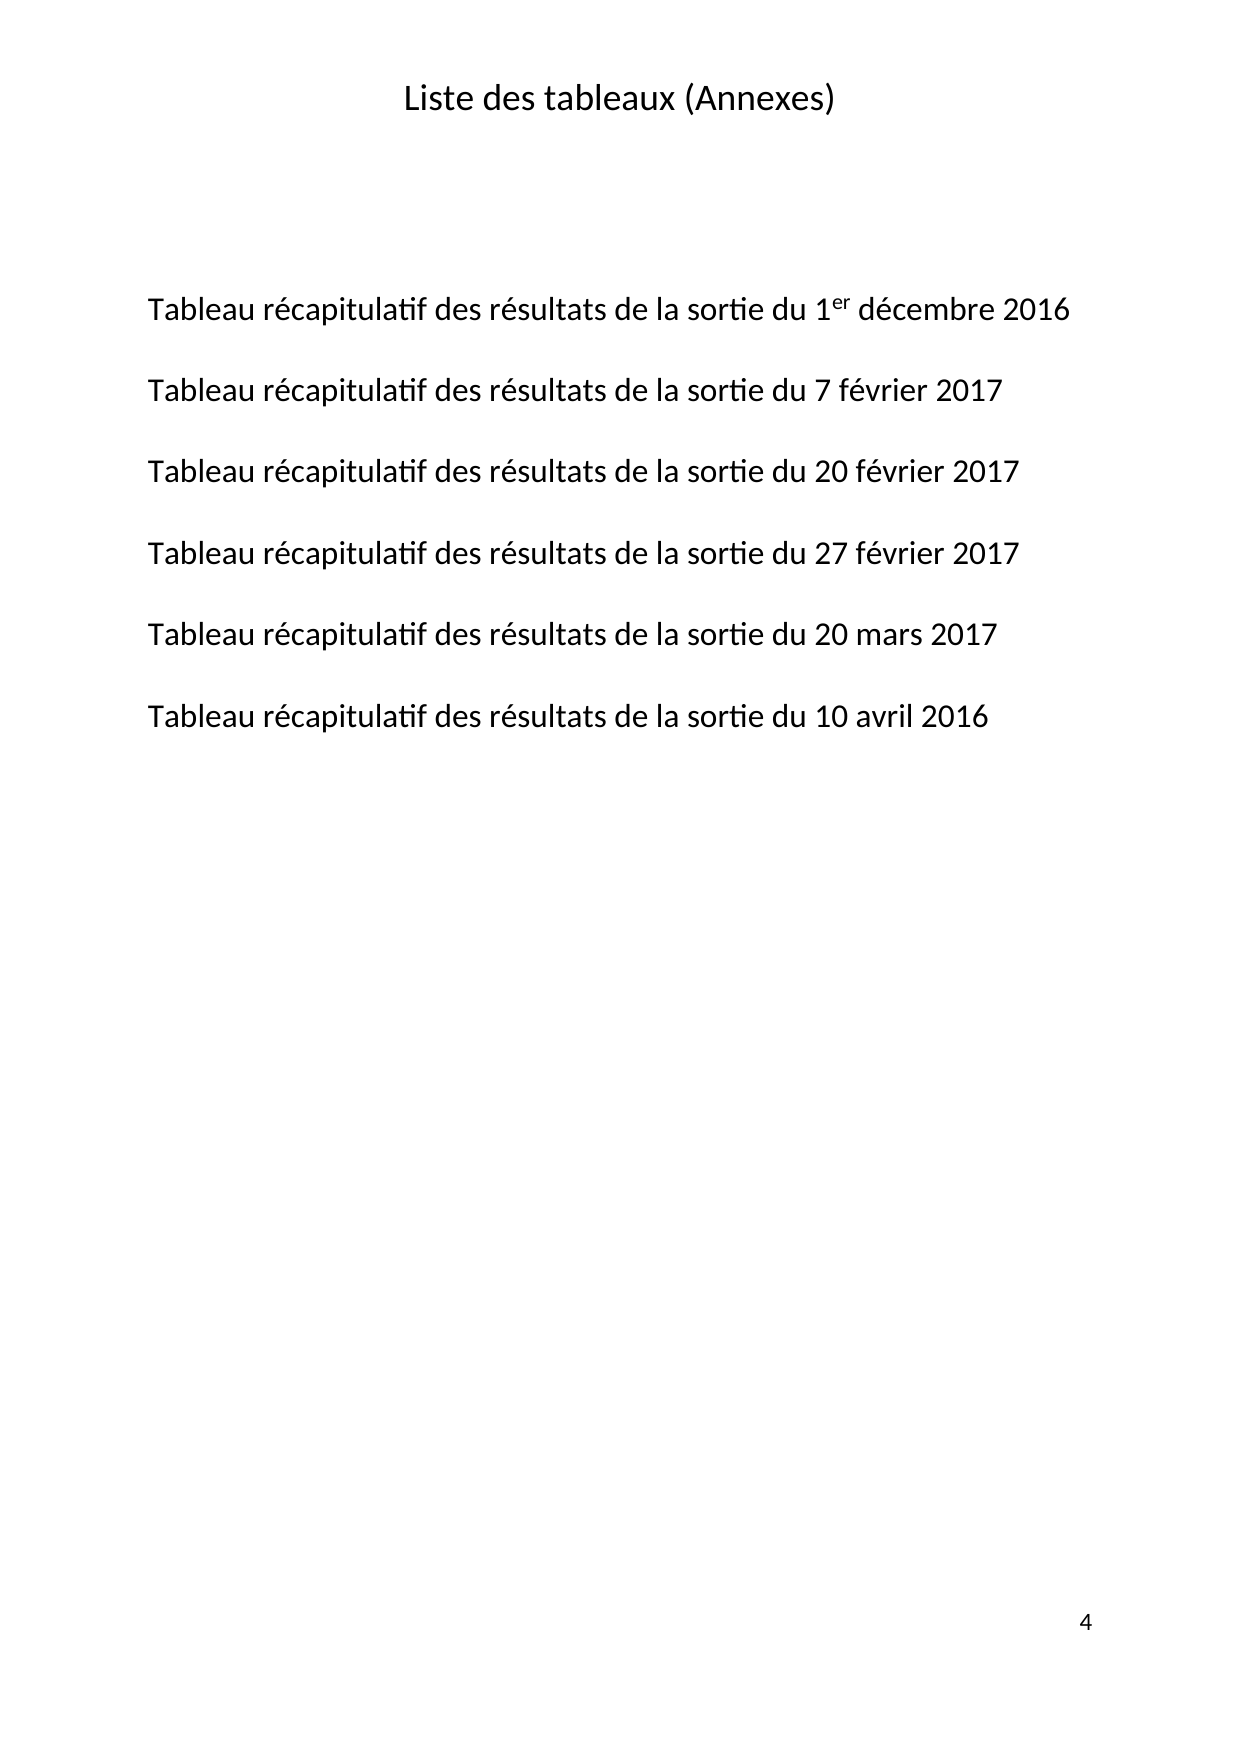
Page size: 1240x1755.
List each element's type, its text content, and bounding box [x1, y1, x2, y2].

text Tableau récapitulatif des résultats de la sortie du 1er décembre 2016 [148, 288, 1092, 328]
text Tableau récapitulatif des résultats de la sortie du 27 février 2017 [148, 532, 1092, 573]
text Tableau récapitulatif des résultats de la sortie du 20 mars 2017 [148, 613, 1092, 654]
text Tableau récapitulatif des résultats de la sortie du 10 avril 2016 [148, 695, 1092, 736]
text Tableau récapitulatif des résultats de la sortie du 20 février 2017 [148, 451, 1092, 491]
text Liste des tableaux (Annexes) [148, 74, 1092, 119]
text Tableau récapitulatif des résultats de la sortie du 7 février 2017 [148, 369, 1092, 410]
